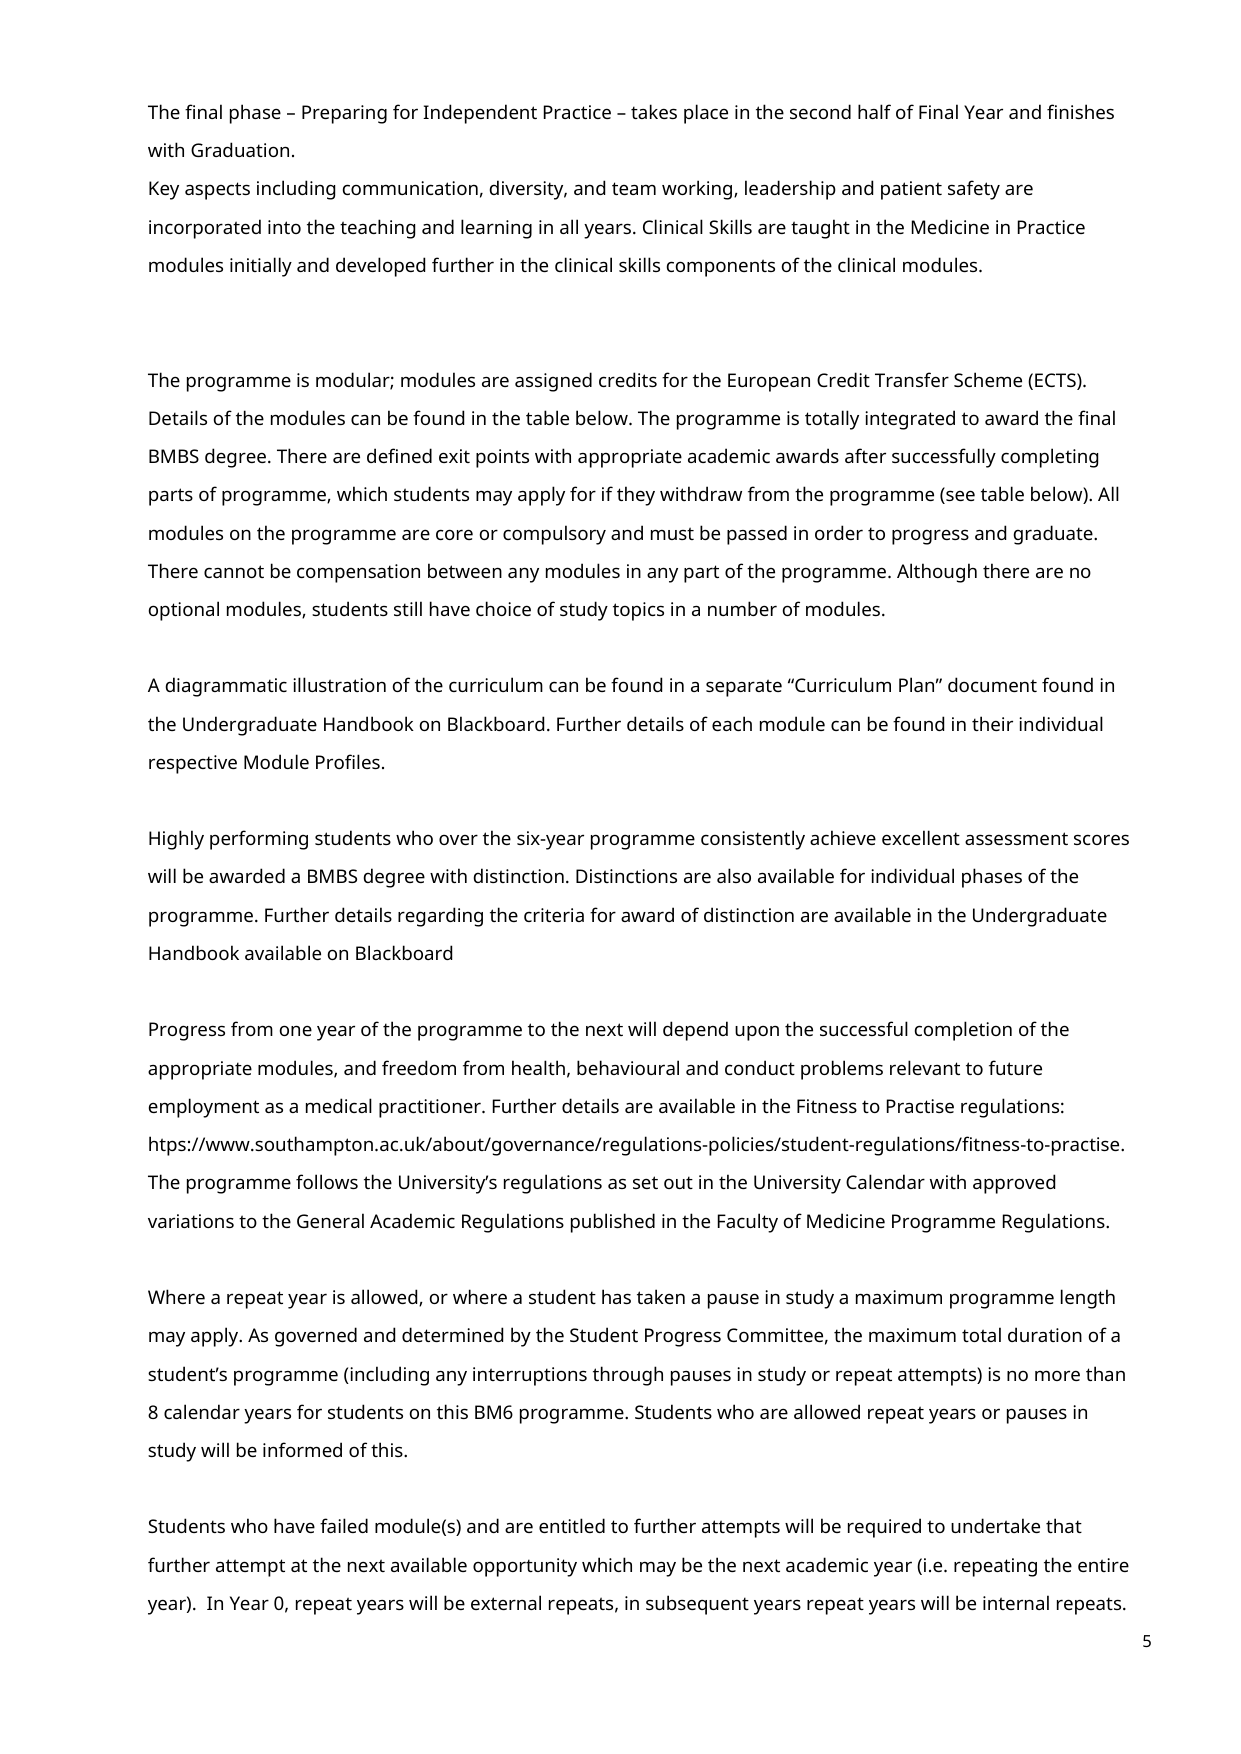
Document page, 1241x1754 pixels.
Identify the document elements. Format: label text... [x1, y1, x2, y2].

table_header The final phase – Preparing for Independent Practice – takes place in the second half of Final Year and finishes with Graduation. Key aspects including communication, diversity, and team working, leadership and patient safety are incorporated into the teaching and learning in all years. Clinical Skills are taught in the Medicine in Practice modules initially and developed further in the clinical skills components of the clinical modules. The programme is modular; modules are assigned credits for the European Credit Transfer Scheme (ECTS). Details of the modules can be found in the table below. The programme is totally integrated to award the final BMBS degree. There are defined exit points with appropriate academic awards after successfully completing parts of programme, which students may apply for if they withdraw from the programme (see table below). All modules on the programme are core or compulsory and must be passed in order to progress and graduate. There cannot be compensation between any modules in any part of the programme. Although there are no optional modules, students still have choice of study topics in a number of modules. A diagrammatic illustration of the curriculum can be found in a separate “Curriculum Plan” document found in the Undergraduate Handbook on Blackboard. Further details of each module can be found in their individual respective Module Profiles. Highly performing students who over the six-year programme consistently achieve excellent assessment scores will be awarded a BMBS degree with distinction. Distinctions are also available for individual phases of the programme. Further details regarding the criteria for award of distinction are available in the Undergraduate Handbook available on Blackboard Progress from one year of the programme to the next will depend upon the successful completion of the appropriate modules, and freedom from health, behavioural and conduct problems relevant to future employment as a medical practitioner. Further details are available in the Fitness to Practise regulations: htps://www.southampton.ac.uk/about/governance/regulations-policies/student-regulations/fitness-to-practise. The programme follows the University’s regulations as set out in the University Calendar with approved variations to the General Academic Regulations published in the Faculty of Medicine Programme Regulations. Where a repeat year is allowed, or where a student has taken a pause in study a maximum programme length may apply. As governed and determined by the Student Progress Committee, the maximum total duration of a student’s programme (including any interruptions through pauses in study or repeat attempts) is no more than 8 calendar years for students on this BM6 programme. Students who are allowed repeat years or pauses in study will be informed of this. Students who have failed module(s) and are entitled to further attempts will be required to undertake that further attempt at the next available opportunity which may be the next academic year (i.e. repeating the entire year). In Year 0, repeat years will be external repeats, in subsequent years repeat years will be internal repeats. [136, 99, 1152, 1616]
